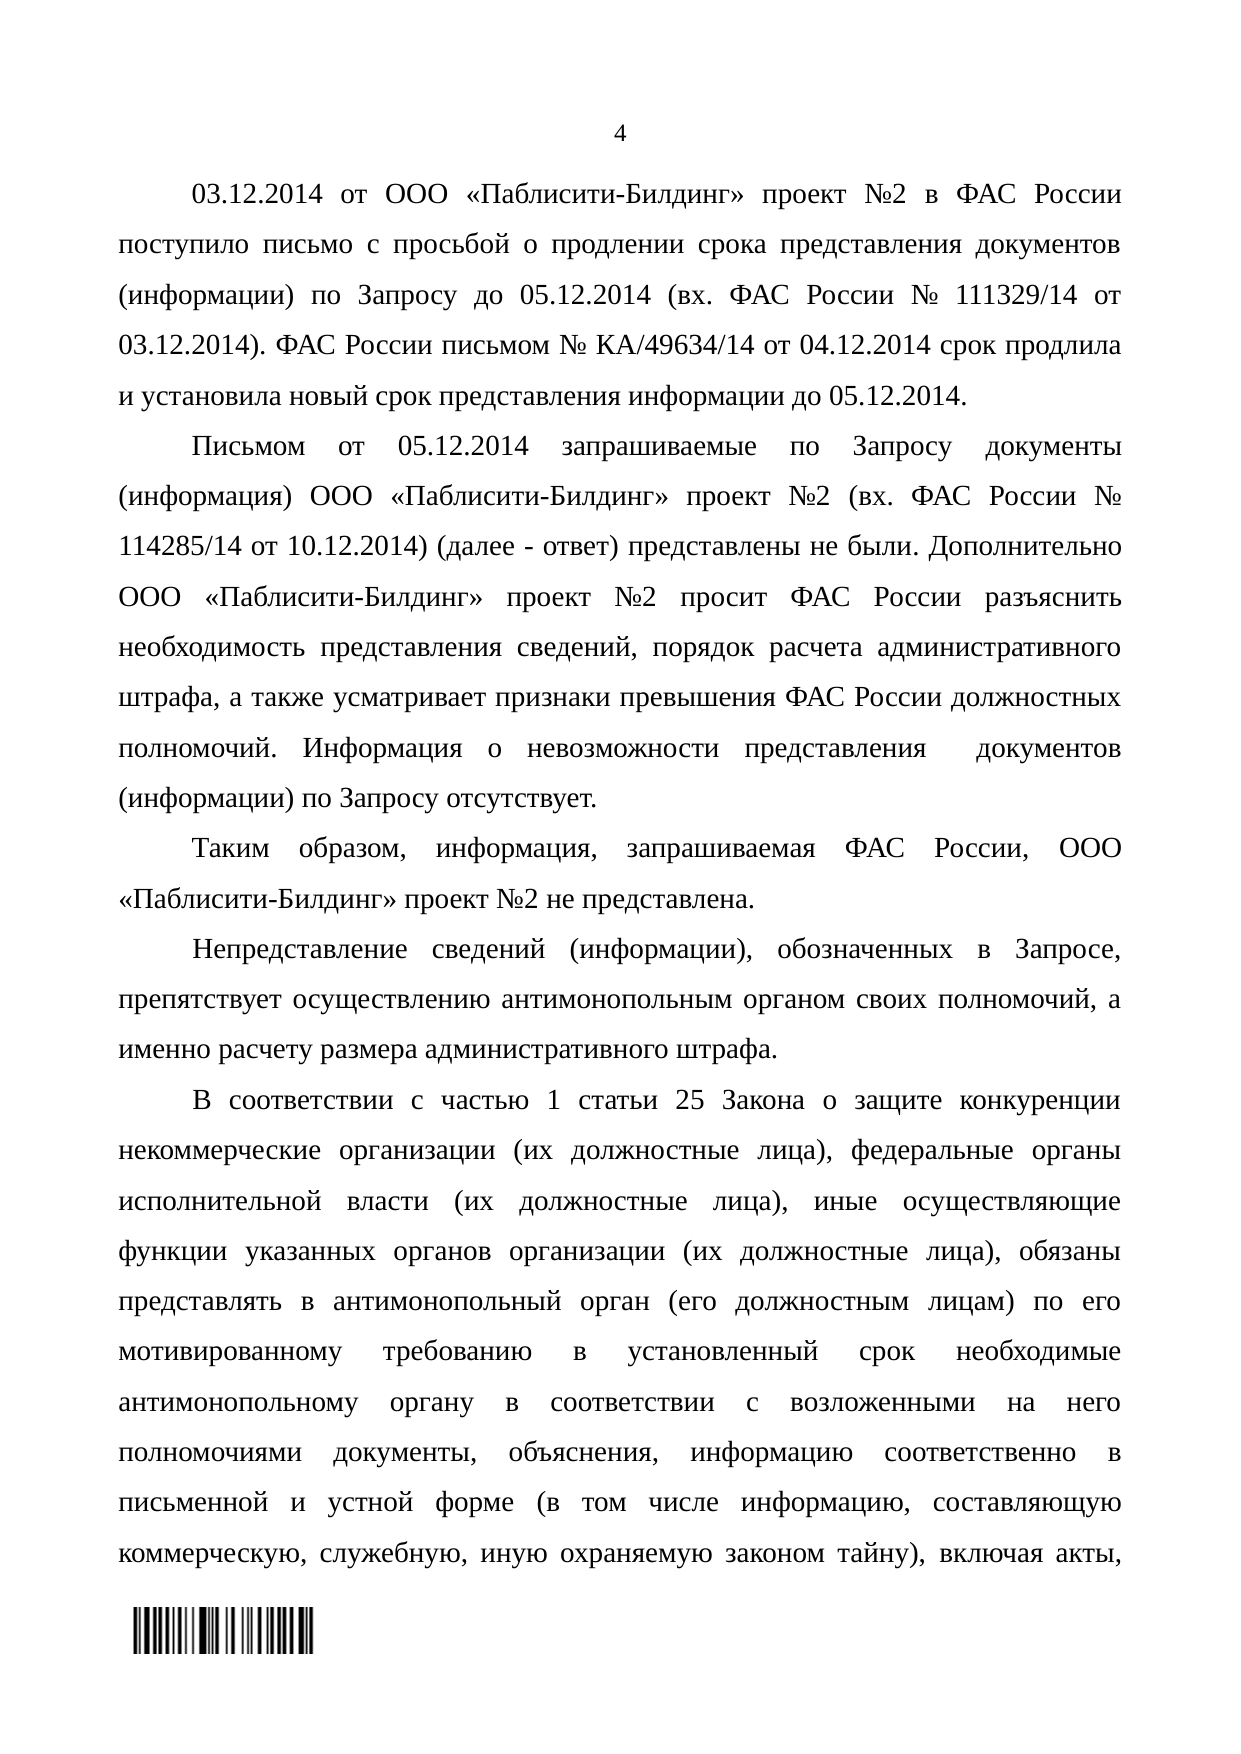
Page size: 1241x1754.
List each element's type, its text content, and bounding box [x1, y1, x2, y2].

text Непредставление сведений (информации), обозначенных в Запросе, препятствует осуществлению антимонопольным органом своих полномочий, а именно расчету размера административного штрафа. [118, 931, 1122, 1065]
picture [118, 1607, 331, 1654]
text Таким образом, информация, запрашиваемая ФАС России, ООО «Паблисити-Билдинг» проект №2 не представлена. [118, 830, 1122, 914]
text Письмом от 05.12.2014 запрашиваемые по Запросу документы (информация) ООО «Паблисити-Билдинг» проект №2 (вх. ФАС России № 114285/14 от 10.12.2014) (далее - ответ) представлены не были. Дополнительно ООО «Паблисити-Билдинг» проект №2 просит ФАС России разъяснить необходимость представления сведений, порядок расчета административного штрафа, а также усматривает признаки превышения ФАС России должностных полномочий. Информация о невозможности представления документов (информации) по Запросу отсутствует. [118, 428, 1122, 814]
text 03.12.2014 от ООО «Паблисити-Билдинг» проект №2 в ФАС России поступило письмо с просьбой о продлении срока представления документов (информации) по Запросу до 05.12.2014 (вх. ФАС России № 111329/14 от 03.12.2014). ФАС России письмом № КА/49634/14 от 04.12.2014 срок продлила и установила новый срок представления информации до 05.12.2014. [118, 176, 1122, 411]
text В соответствии с частью 1 статьи 25 Закона о защите конкуренции некоммерческие организации (их должностные лица), федеральные органы исполнительной власти (их должностные лица), иные осуществляющие функции указанных органов организации (их должностные лица), обязаны представлять в антимонопольный орган (его должностным лицам) по его мотивированному требованию в установленный срок необходимые антимонопольному органу в соответствии с возложенными на него полномочиями документы, объяснения, информацию соответственно в письменной и устной форме (в том числе информацию, составляющую коммерческую, служебную, иную охраняемую законом тайну), включая акты, [118, 1082, 1122, 1568]
